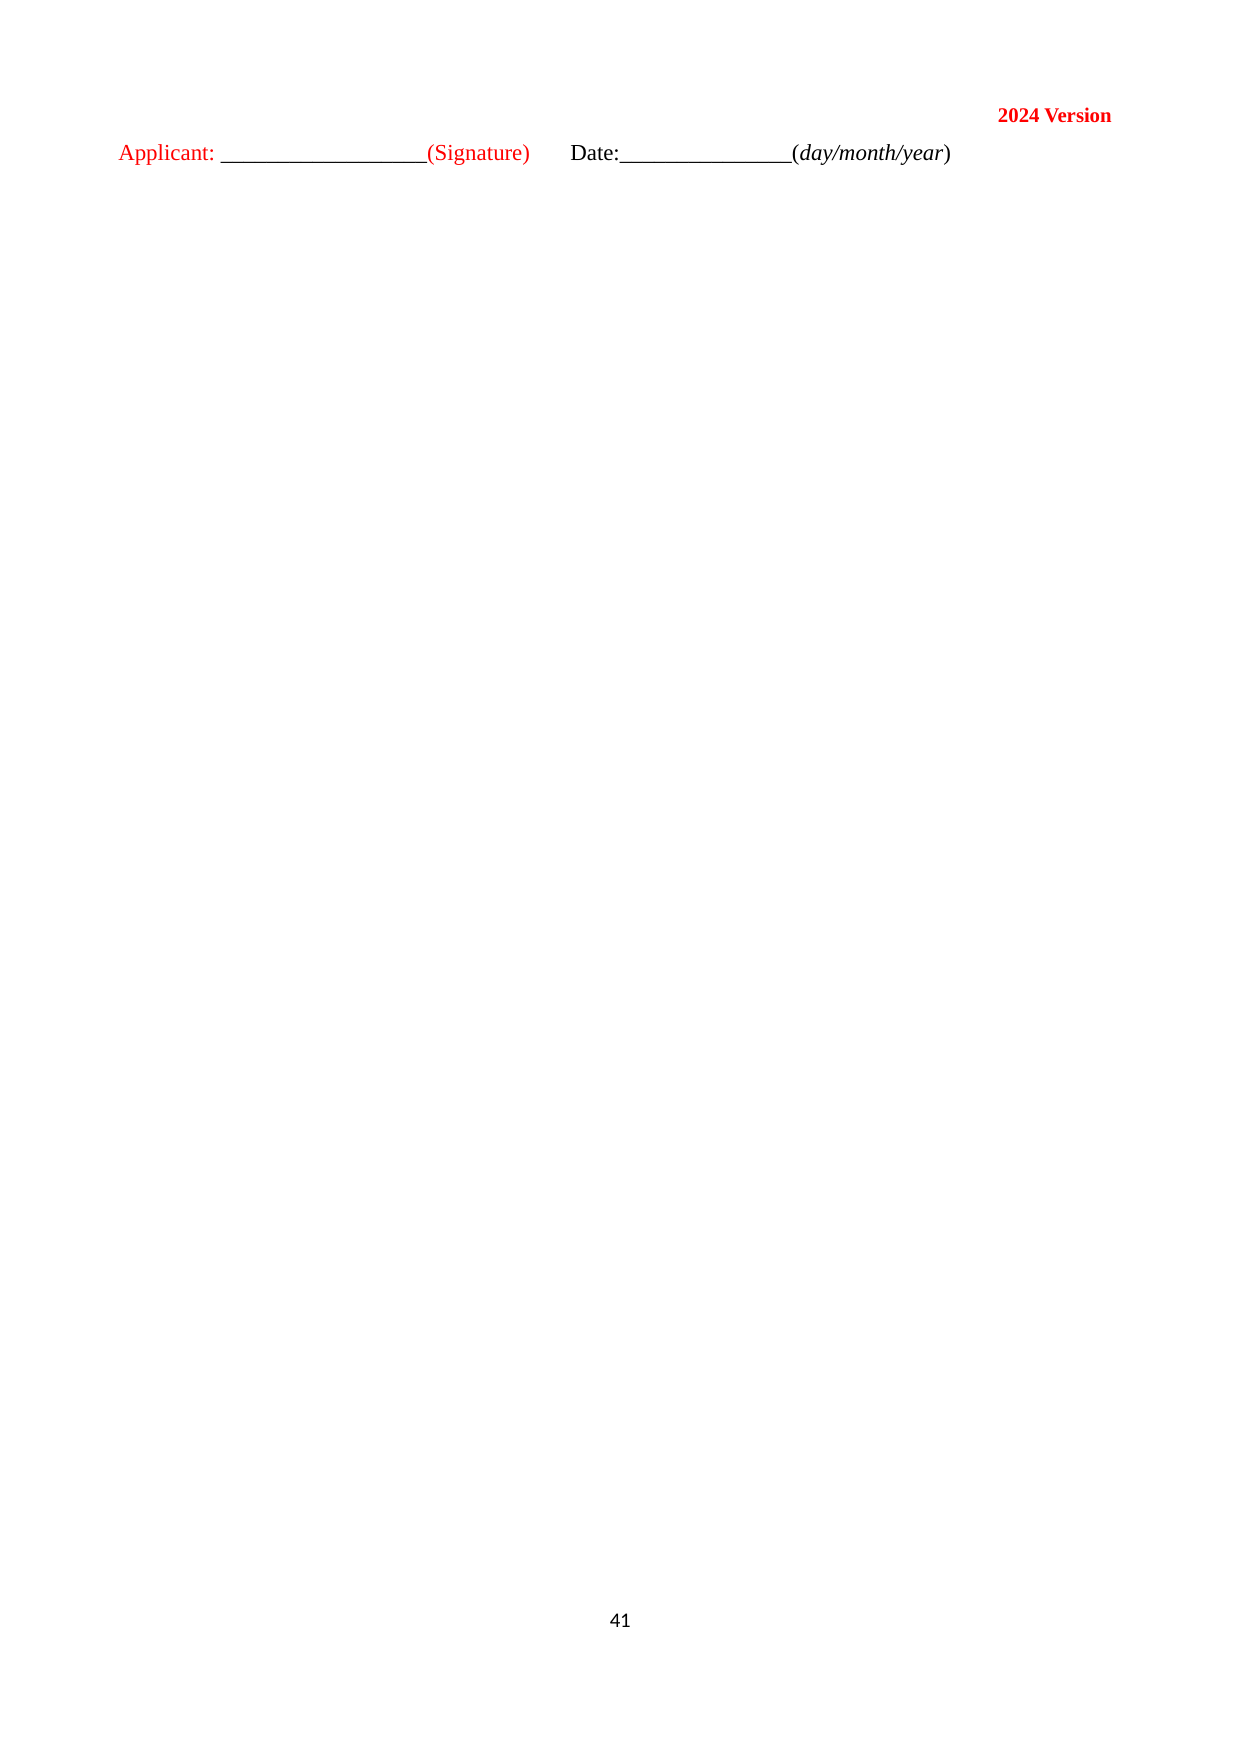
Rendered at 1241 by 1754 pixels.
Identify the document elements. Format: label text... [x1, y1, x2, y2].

text Applicant: __________________(Signature) Date:_______________(day/month/year) [118, 130, 1005, 168]
